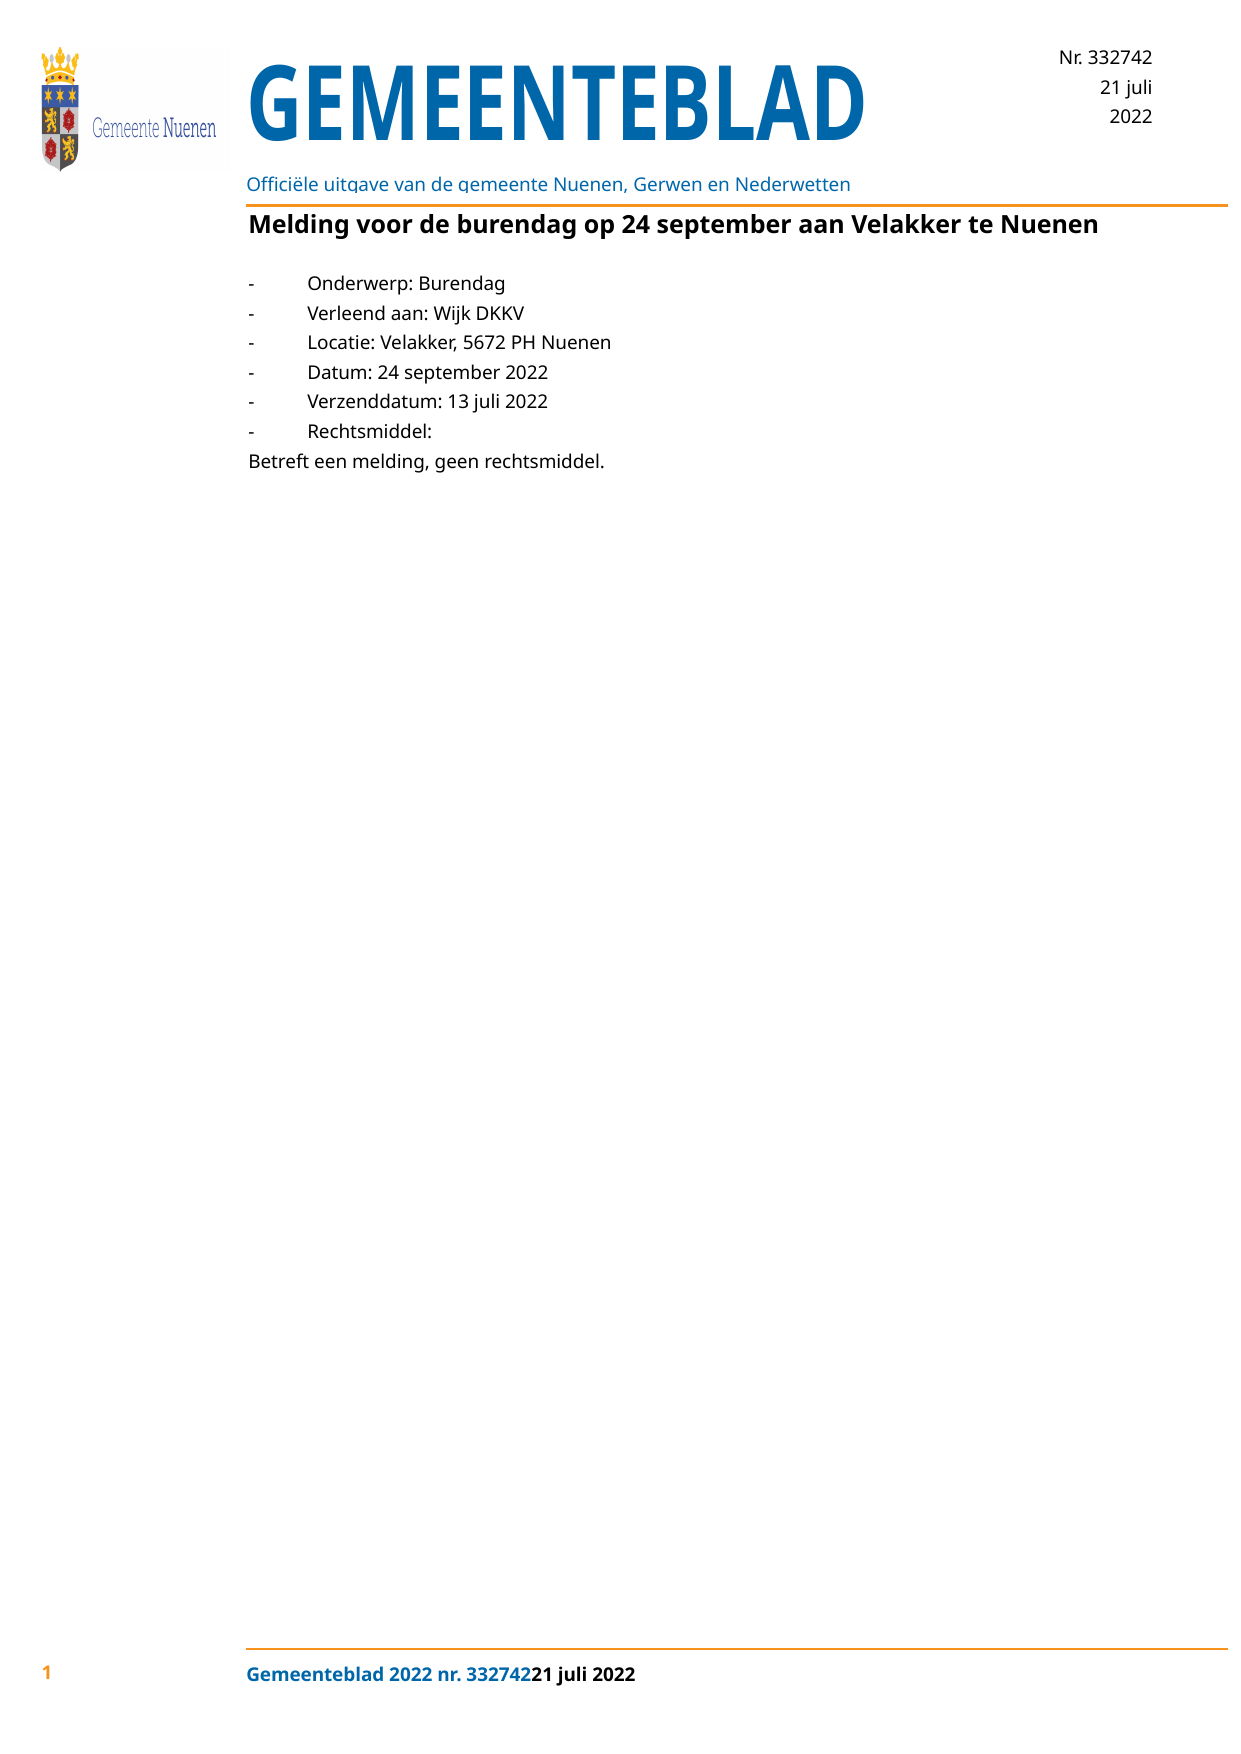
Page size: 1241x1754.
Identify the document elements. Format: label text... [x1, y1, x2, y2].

list Verleend aan: Wijk DKKV [248, 300, 1152, 326]
picture [41, 47, 231, 172]
list Onderwerp: Burendag [248, 270, 1152, 296]
list Locatie: Velakker, 5672 PH Nuenen [248, 329, 1152, 355]
list Verzenddatum: 13 juli 2022 [248, 389, 1152, 414]
list Rechtsmiddel: [248, 418, 1152, 444]
list Datum: 24 september 2022 [248, 359, 1152, 385]
text Betreft een melding, geen rechtsmiddel. [248, 448, 1152, 473]
text Melding voor de burendag op 24 september aan Velakker te Nuenen [248, 207, 1152, 241]
